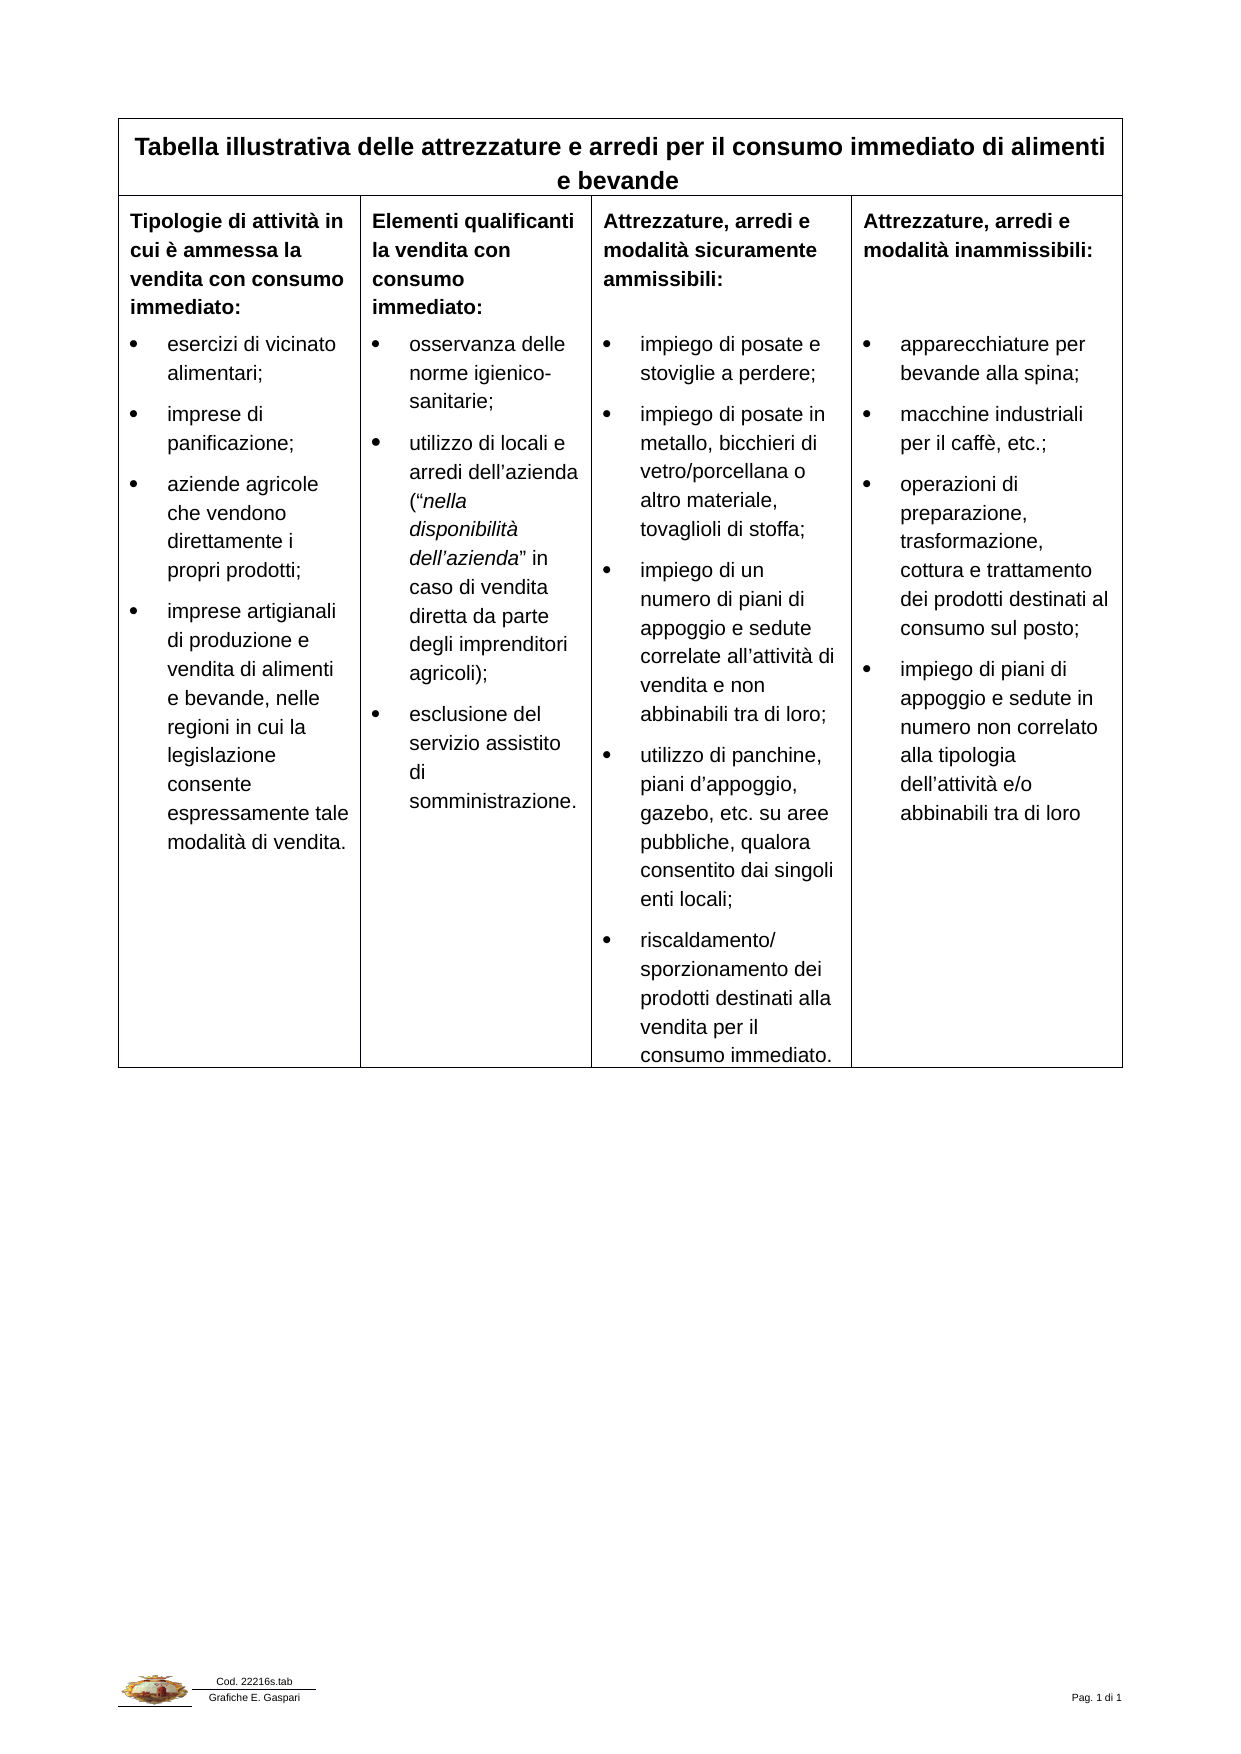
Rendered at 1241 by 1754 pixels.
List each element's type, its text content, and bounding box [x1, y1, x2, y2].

table_cell impiego di posate e stoviglie a perdere; impiego di posate in metallo, bicchieri di vetro/porcellana o altro materiale, tovaglioli di stoffa; impiego di un numero di piani di appoggio e sedute correlate all’attività di vendita e non abbinabili tra di loro; utilizzo di panchine, piani d’appoggio, gazebo, etc. su aree pubbliche, qualora consentito dai singoli enti locali; riscaldamento/sporzionamento dei prodotti destinati alla vendita per il consumo immediato. [592, 319, 851, 1067]
table_cell Attrezzature, arredi e modalità sicuramente ammissibili: [592, 196, 851, 319]
table_header Tabella illustrativa delle attrezzature e arredi per il consumo immediato di alimenti e bevande [119, 119, 1122, 195]
table_cell apparecchiature per bevande alla spina; macchine industriali per il caffè, etc.; operazioni di preparazione, trasformazione, cottura e trattamento dei prodotti destinati al consumo sul posto; impiego di piani di appoggio e sedute in numero non correlato alla tipologia dell’attività e/o abbinabili tra di loro [852, 319, 1122, 1067]
table_cell Attrezzature, arredi e modalità inammissibili: [852, 196, 1122, 319]
picture [118, 1674, 192, 1706]
table_cell osservanza delle norme igienico-sanitarie; utilizzo di locali e arredi dell’azienda (“nella disponibilità dell’azienda” in caso di vendita diretta da parte degli imprenditori agricoli); esclusione del servizio assistito di somministrazione. [361, 319, 591, 1067]
table_cell Elementi qualificanti la vendita con consumo immediato: [361, 196, 591, 319]
table_cell Tipologie di attività in cui è ammessa la vendita con consumo immediato: [119, 196, 360, 319]
table_cell esercizi di vicinato alimentari; imprese di panificazione; aziende agricole che vendono direttamente i propri prodotti; imprese artigianali di produzione e vendita di alimenti e bevande, nelle regioni in cui la legislazione consente espressamente tale modalità di vendita. [119, 319, 360, 1067]
